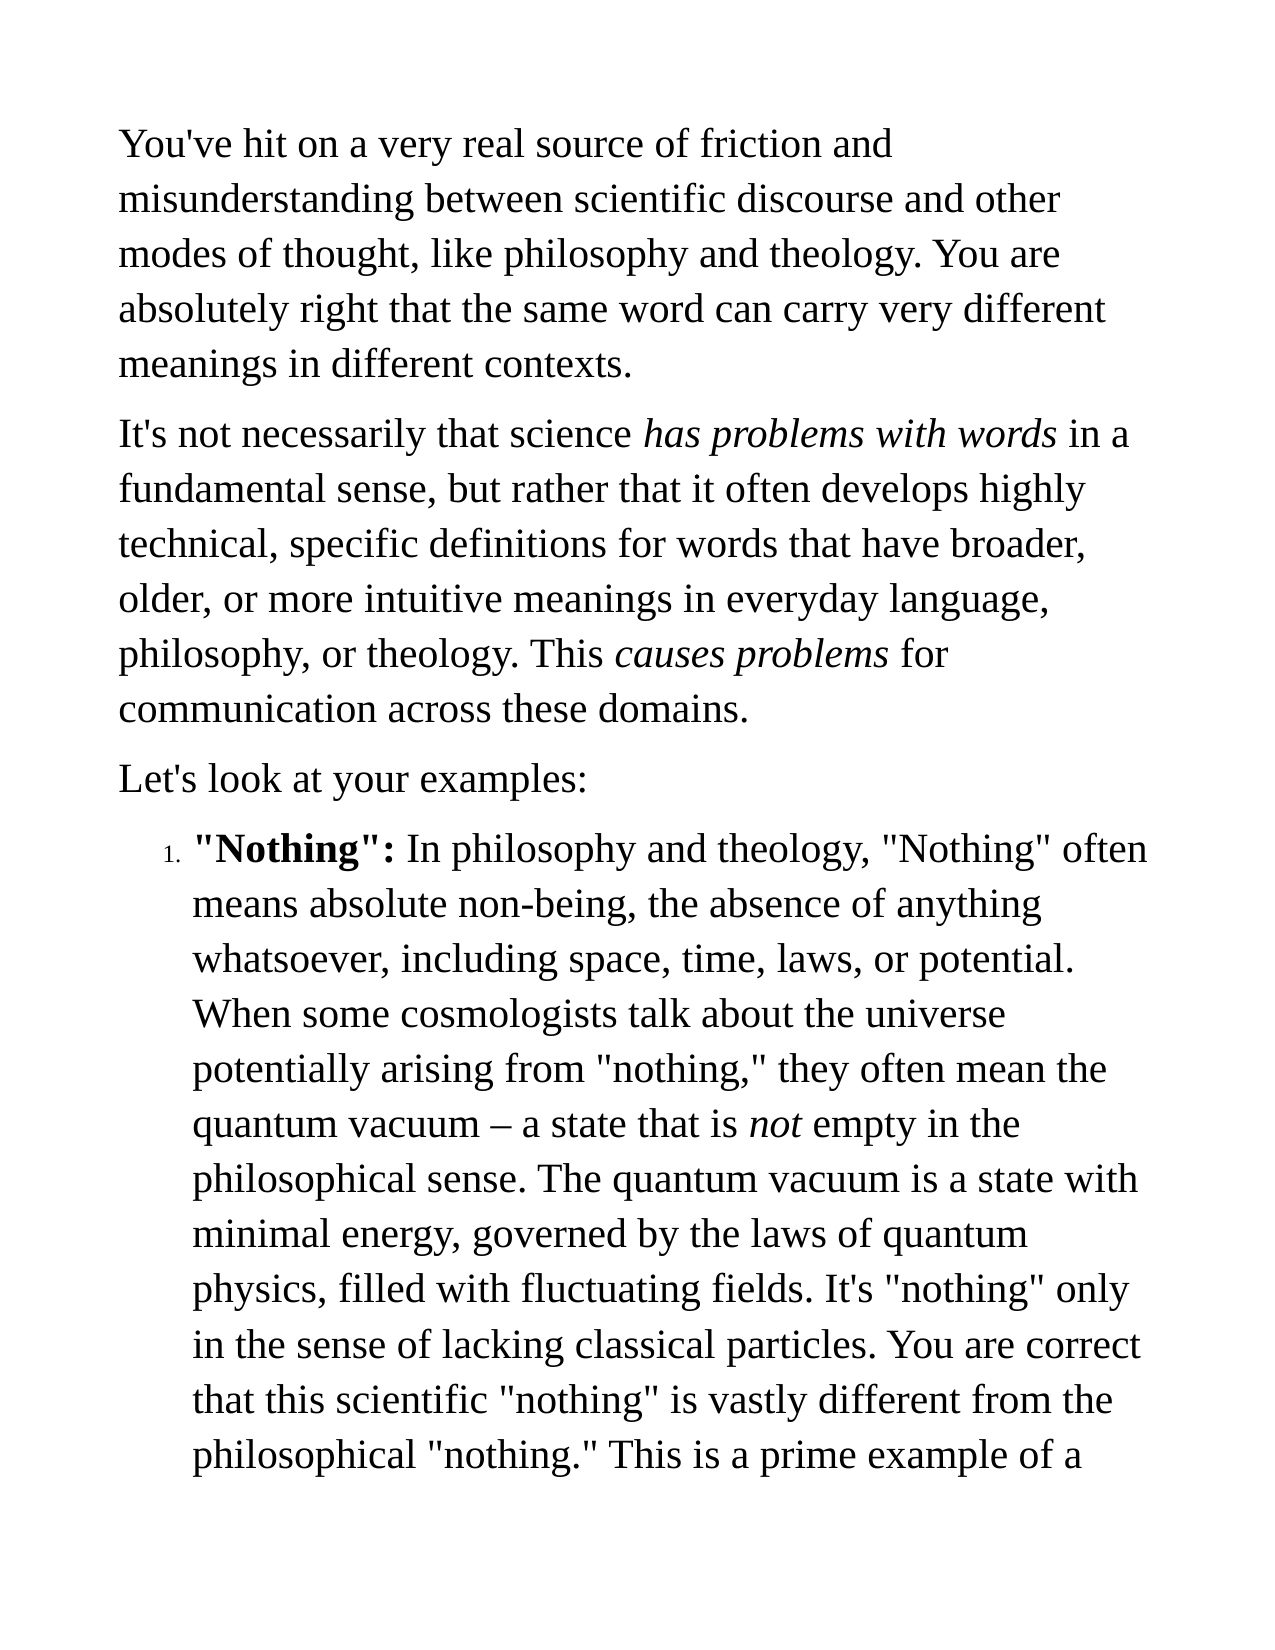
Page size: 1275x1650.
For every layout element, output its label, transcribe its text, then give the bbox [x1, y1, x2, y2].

text It's not necessarily that science has problems with words in a fundamental sense, but rather that it often develops highly technical, specific definitions for words that have broader, older, or more intuitive meanings in everyday language, philosophy, or theology. This causes problems for communication across these domains. [118, 408, 1157, 732]
text You've hit on a very real source of friction and misunderstanding between scientific discourse and other modes of thought, like philosophy and theology. You are absolutely right that the same word can carry very different meanings in different contexts. [118, 118, 1157, 386]
list "Nothing": In philosophy and theology, "Nothing" often means absolute non-being, the absence of anything whatsoever, including space, time, laws, or potential. When some cosmologists talk about the universe potentially arising from "nothing," they often mean the quantum vacuum – a state that is not empty in the philosophical sense. The quantum vacuum is a state with minimal energy, governed by the laws of quantum physics, filled with fluctuating fields. It's "nothing" only in the sense of lacking classical particles. You are correct that this scientific "nothing" is vastly different from the philosophical "nothing." This is a prime example of a [162, 823, 1157, 1477]
text Let's look at your examples: [118, 753, 1157, 801]
